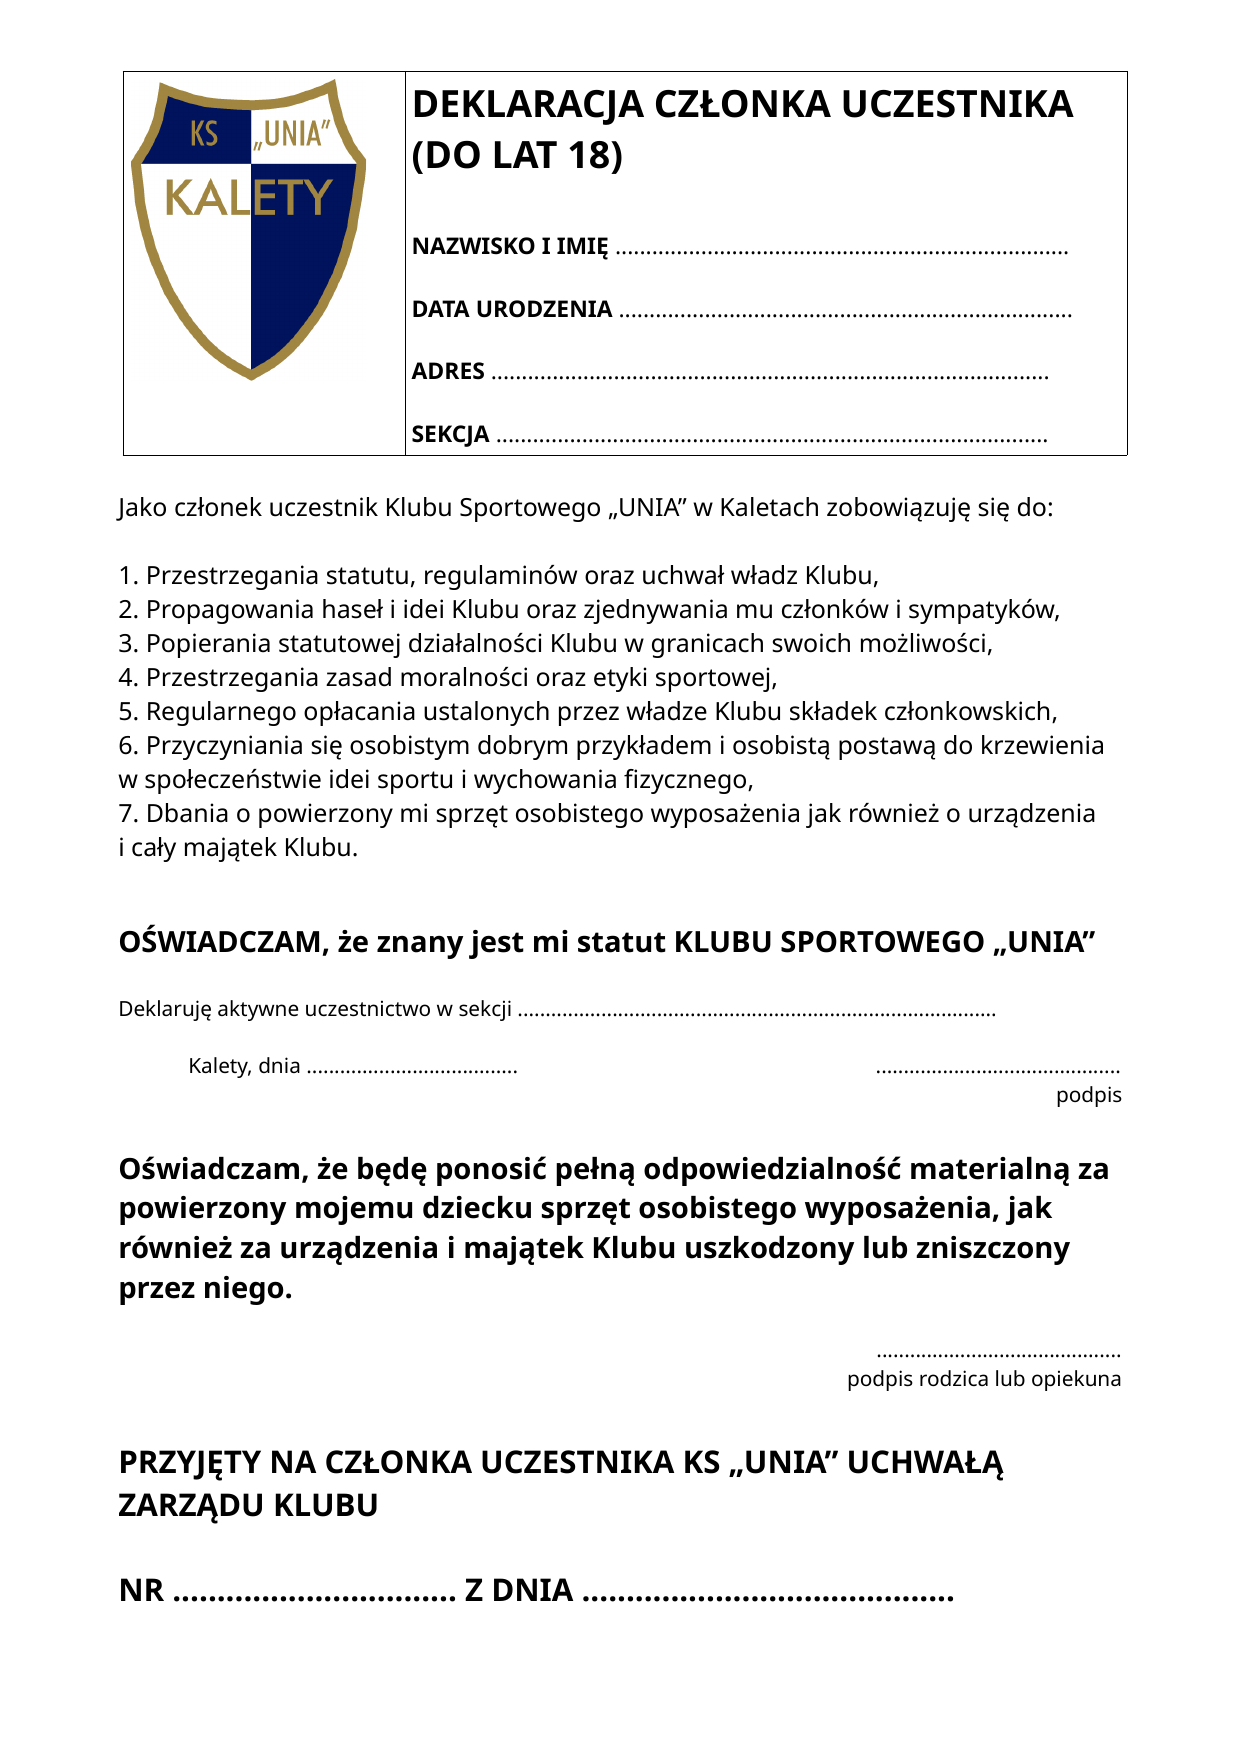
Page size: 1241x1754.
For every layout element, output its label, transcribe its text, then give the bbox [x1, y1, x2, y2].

text 2. Propagowania haseł i idei Klubu oraz zjednywania mu członków i sympatyków, [118, 591, 1122, 626]
text 7. Dbania o powierzony mi sprzęt osobistego wyposażenia jak również o urządzenia [118, 796, 1122, 830]
text Deklaruję aktywne uczestnictwo w sekcji ...................................................................................... [118, 994, 1122, 1023]
text PRZYJĘTY NA CZŁONKA UCZESTNIKA KS „UNIA” UCHWAŁĄ ZARZĄDU KLUBU [118, 1441, 1122, 1526]
text Oświadczam, że będę ponosić pełną odpowiedzialność materialną za powierzony mojemu dziecku sprzęt osobistego wyposażenia, jak również za urządzenia i majątek Klubu uszkodzony lub zniszczony przez niego. [118, 1148, 1122, 1307]
text 5. Regularnego opłacania ustalonych przez władze Klubu składek członkowskich, [118, 694, 1122, 728]
text Jako członek uczestnik Klubu Sportowego „UNIA” w Kaletach zobowiązuję się do: [118, 489, 1122, 523]
table_header [124, 72, 405, 455]
text Kalety, dnia ...................................... ............................................ [118, 1051, 1122, 1080]
text NR ................................ Z DNIA .......................................... [118, 1568, 1122, 1611]
text podpis [118, 1080, 1122, 1108]
text 6. Przyczyniania się osobistym dobrym przykładem i osobistą postawą do krzewienia w społeczeństwie idei sportu i wychowania fizycznego, [118, 728, 1122, 796]
text 3. Popierania statutowej działalności Klubu w granicach swoich możliwości, [118, 626, 1122, 659]
text i cały majątek Klubu. [118, 830, 1122, 864]
text ............................................ [118, 1335, 1122, 1364]
table_header DEKLARACJA CZŁONKA UCZESTNIKA (DO LAT 18) NAZWISKO I IMIĘ .......................................................................... DATA URODZENIA .......................................................................... ADRES ........................................................................................... SEKCJA .......................................................................................... [406, 72, 1127, 455]
text 1. Przestrzegania statutu, regulaminów oraz uchwał władz Klubu, [118, 557, 1122, 591]
text podpis rodzica lub opiekuna [118, 1364, 1122, 1392]
text OŚWIADCZAM, że znany jest mi statut KLUBU SPORTOWEGO „UNIA” [118, 921, 1122, 961]
text 4. Przestrzegania zasad moralności oraz etyki sportowej, [118, 659, 1122, 694]
